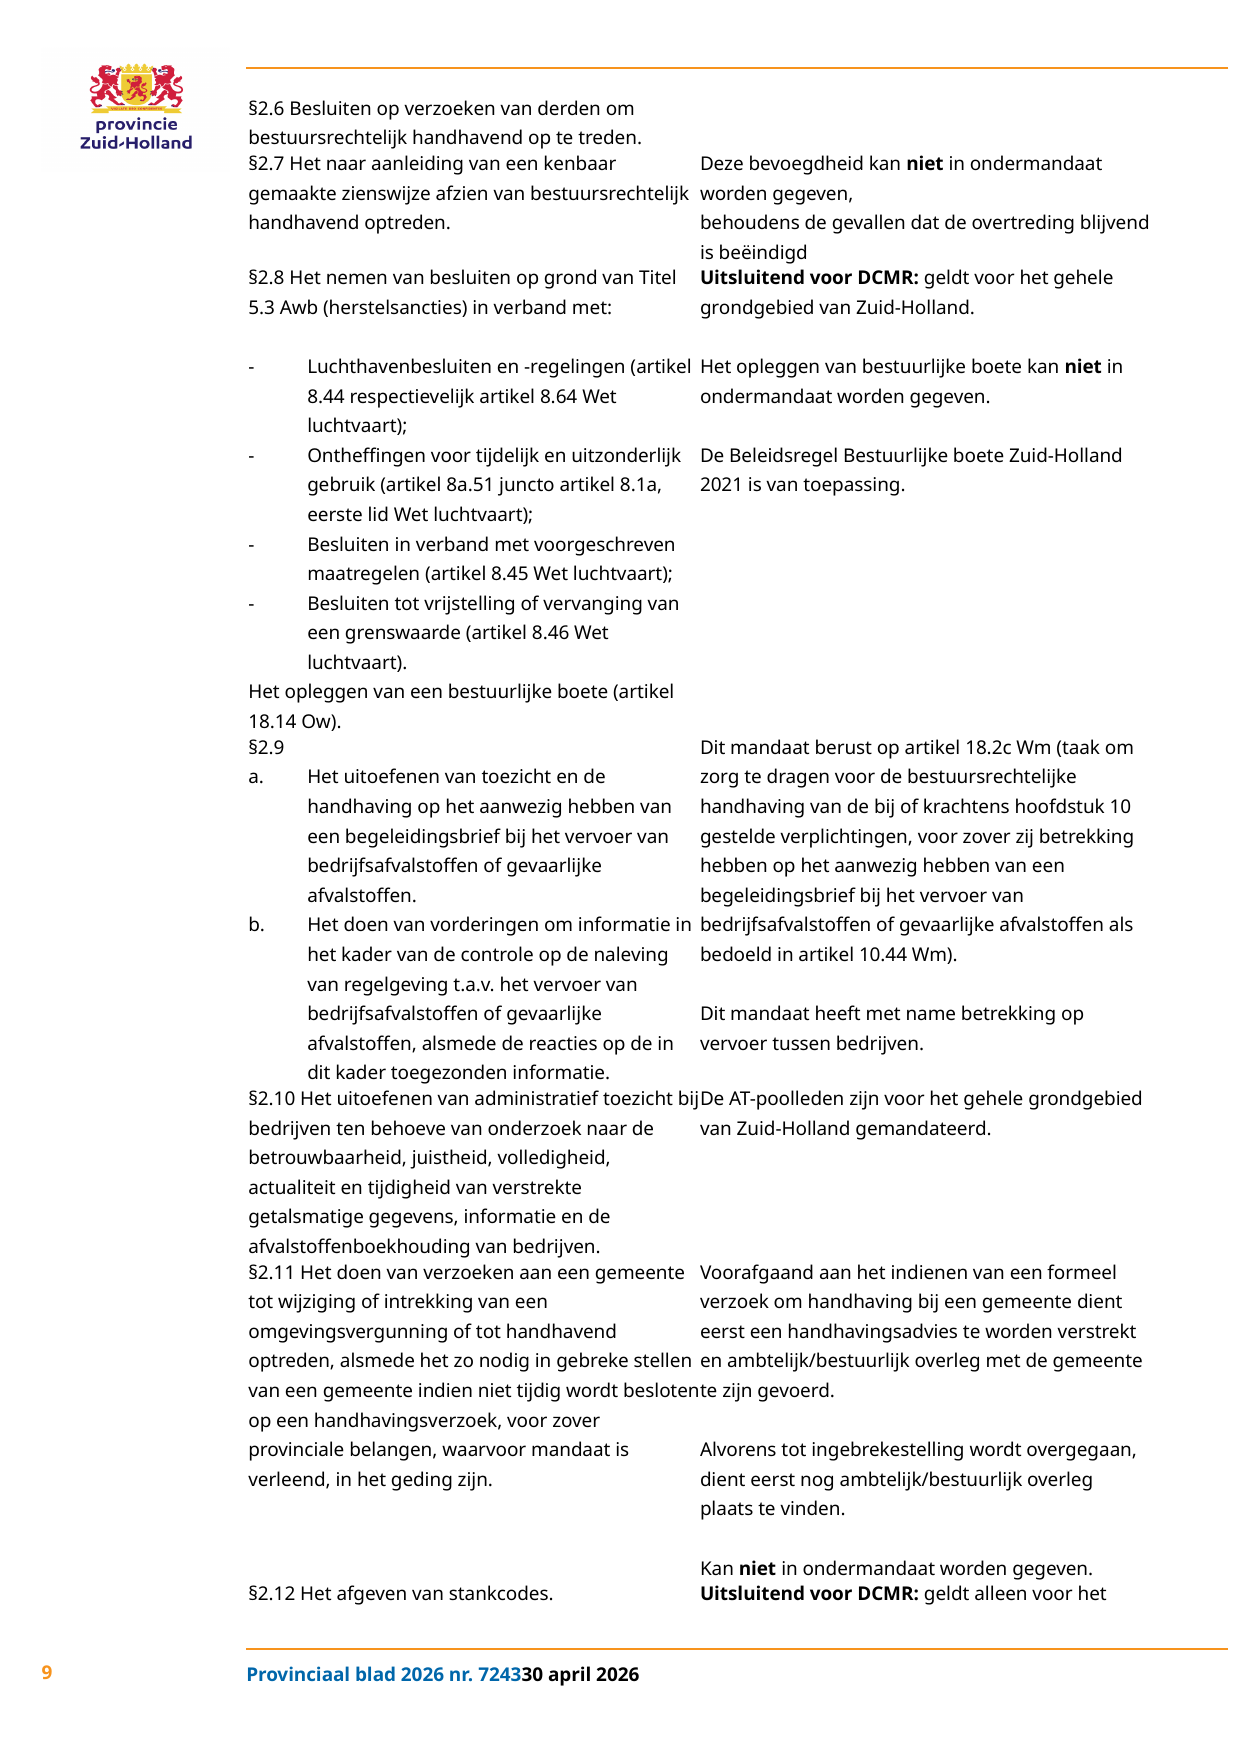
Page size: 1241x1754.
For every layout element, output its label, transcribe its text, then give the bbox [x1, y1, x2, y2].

picture [41, 47, 231, 172]
table_cell Voorafgaand aan het indienen van een formeel verzoek om handhaving bij een gemeente dient eerst een handhavingsadvies te worden verstrekt en ambtelijk/bestuurlijk overleg met de gemeente te zijn gevoerd. Alvorens tot ingebrekestelling wordt overgegaan, dient eerst nog ambtelijk/bestuurlijk overleg plaats te vinden. Kan niet in ondermandaat worden gegeven. [700, 1259, 1152, 1580]
table_cell Dit mandaat berust op artikel 18.2c Wm (taak om zorg te dragen voor de bestuursrechtelijke handhaving van de bij of krachtens hoofdstuk 10 gestelde verplichtingen, voor zover zij betrekking hebben op het aanwezig hebben van een begeleidingsbrief bij het vervoer van bedrijfsafvalstoffen of gevaarlijke afvalstoffen als bedoeld in artikel 10.44 Wm). Dit mandaat heeft met name betrekking op vervoer tussen bedrijven. [700, 734, 1152, 1085]
table_cell §2.8 Het nemen van besluiten op grond van Titel 5.3 Awb (herstelsancties) in verband met: Luchthavenbesluiten en -regelingen (artikel 8.44 respectievelijk artikel 8.64 Wet luchtvaart); Ontheffingen voor tijdelijk en uitzonderlijk gebruik (artikel 8a.51 juncto artikel 8.1a, eerste lid Wet luchtvaart); Besluiten in verband met voorgeschreven maatregelen (artikel 8.45 Wet luchtvaart); Besluiten tot vrijstelling of vervanging van een grenswaarde (artikel 8.46 Wet luchtvaart). Het opleggen van een bestuurlijke boete (artikel 18.14 Ow). [248, 265, 700, 734]
table_cell Uitsluitend voor DCMR: geldt voor het gehele grondgebied van Zuid-Holland. Het opleggen van bestuurlijke boete kan niet in ondermandaat worden gegeven. De Beleidsregel Bestuurlijke boete Zuid-Holland 2021 is van toepassing. [700, 265, 1152, 734]
table_cell §2.12 Het afgeven van stankcodes. [248, 1580, 700, 1606]
table_cell §2.11 Het doen van verzoeken aan een gemeente tot wijziging of intrekking van een omgevingsvergunning of tot handhavend optreden, alsmede het zo nodig in gebreke stellen van een gemeente indien niet tijdig wordt besloten op een handhavingsverzoek, voor zover provinciale belangen, waarvoor mandaat is verleend, in het geding zijn. [248, 1259, 700, 1580]
table_cell §2.6 Besluiten op verzoeken van derden om bestuursrechtelijk handhavend op te treden. [248, 95, 700, 150]
table_cell Deze bevoegdheid kan niet in ondermandaat worden gegeven, behoudens de gevallen dat de overtreding blijvend is beëindigd [700, 150, 1152, 264]
table_cell §2.9 Het uitoefenen van toezicht en de handhaving op het aanwezig hebben van een begeleidingsbrief bij het vervoer van bedrijfsafvalstoffen of gevaarlijke afvalstoffen. Het doen van vorderingen om informatie in het kader van de controle op de naleving van regelgeving t.a.v. het vervoer van bedrijfsafvalstoffen of gevaarlijke afvalstoffen, alsmede de reacties op de in dit kader toegezonden informatie. [248, 734, 700, 1085]
table_cell §2.10 Het uitoefenen van administratief toezicht bij bedrijven ten behoeve van onderzoek naar de betrouwbaarheid, juistheid, volledigheid, actualiteit en tijdigheid van verstrekte getalsmatige gegevens, informatie en de afvalstoffenboekhouding van bedrijven. [248, 1085, 700, 1259]
table_cell [700, 95, 1152, 150]
table_cell §2.7 Het naar aanleiding van een kenbaar gemaakte zienswijze afzien van bestuursrechtelijk handhavend optreden. [248, 150, 700, 264]
table_cell Uitsluitend voor DCMR: geldt alleen voor het [700, 1580, 1152, 1606]
table_cell De AT-poolleden zijn voor het gehele grondgebied van Zuid-Holland gemandateerd. [700, 1085, 1152, 1259]
